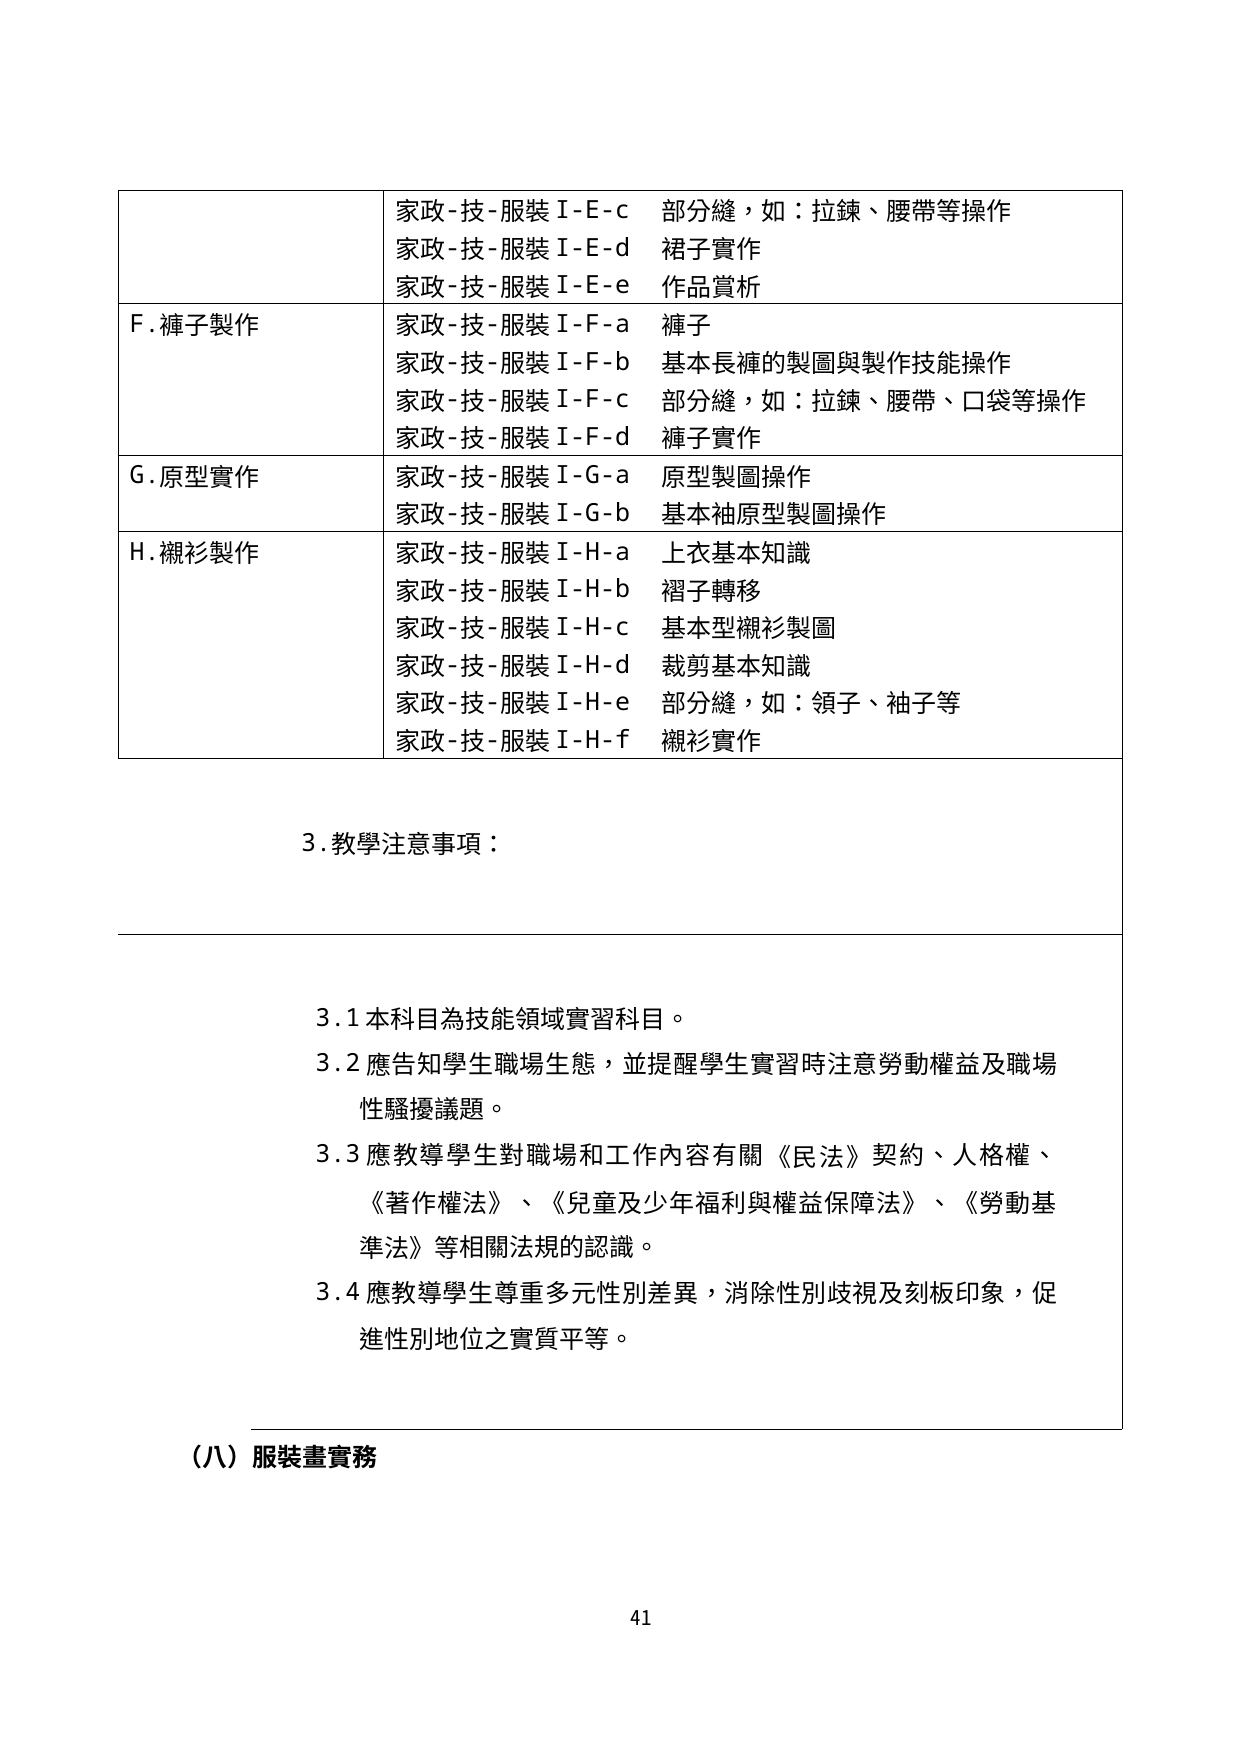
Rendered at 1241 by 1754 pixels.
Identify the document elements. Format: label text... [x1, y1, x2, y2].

text （八）服裝畫實務 [168, 1429, 1122, 1475]
table_cell 部分縫，如：拉鍊、腰帶等操作 裙子實作 作品賞析 [650, 191, 1122, 303]
table_cell 家政-技-服裝I-G-a 家政-技-服裝I-G-b [384, 456, 650, 531]
table_cell 上衣基本知識 褶子轉移 基本型襯衫製圖 裁剪基本知識 部分縫，如：領子、袖子等 襯衫實作 [650, 532, 1122, 758]
table_cell 褲子 基本長褲的製圖與製作技能操作 部分縫，如：拉鍊、腰帶、口袋等操作 褲子實作 [650, 304, 1122, 455]
table_cell [119, 191, 383, 303]
text 3.4應教導學生尊重多元性別差異，消除性別歧視及刻板印象，促進性別地位之實質平等。 [251, 1273, 1122, 1429]
table_cell G.原型實作 [119, 456, 383, 531]
table_cell 家政-技-服裝I-H-a 家政-技-服裝I-H-b 家政-技-服裝I-H-c 家政-技-服裝I-H-d 家政-技-服裝I-H-e 家政-技-服裝I-H-f [384, 532, 650, 758]
table_cell 家政-技-服裝I-E-c 家政-技-服裝I-E-d 家政-技-服裝I-E-e [384, 191, 650, 303]
table_cell F.褲子製作 [119, 304, 383, 455]
table_cell 家政-技-服裝I-F-a 家政-技-服裝I-F-b 家政-技-服裝I-F-c 家政-技-服裝I-F-d [384, 304, 650, 455]
table_cell H.襯衫製作 [119, 532, 383, 758]
text 3.1本科目為技能領域實習科目。 [251, 934, 1122, 1044]
text 3.3應教導學生對職場和工作內容有關《民法》契約、人格權、《著作權法》、《兒童及少年福利與權益保障法》、《勞動基準法》等相關法規的認識。 [251, 1136, 1122, 1273]
table_cell 原型製圖操作 基本袖原型製圖操作 [650, 456, 1122, 531]
text 3.教學注意事項： [118, 759, 1122, 934]
text 3.2應告知學生職場生態，並提醒學生實習時注意勞動權益及職場性騷擾議題。 [251, 1044, 1122, 1136]
